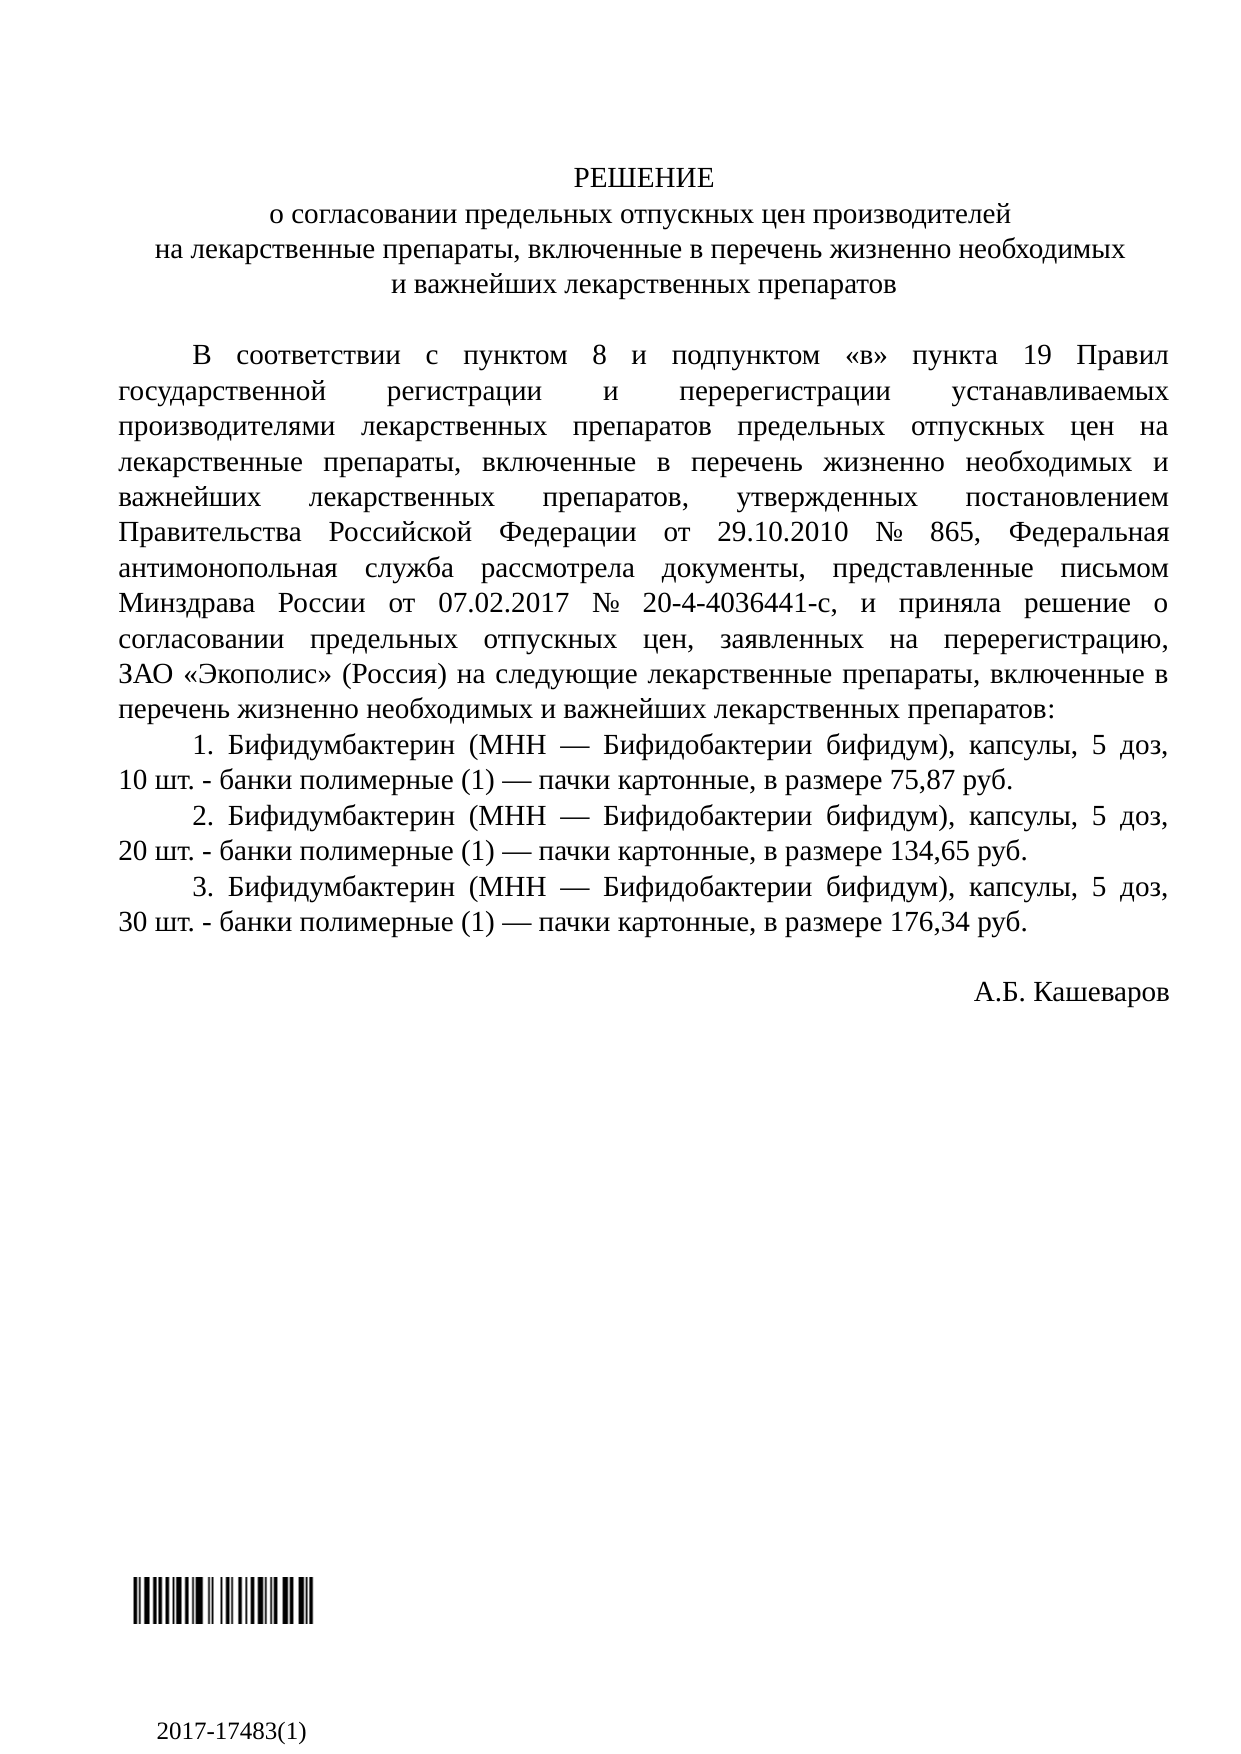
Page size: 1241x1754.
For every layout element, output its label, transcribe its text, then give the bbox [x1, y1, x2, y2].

text 2. Бифидумбактерин (МНН — Бифидобактерии бифидум), капсулы, 5 доз, 20 шт. - банки полимерные (1) — пачки картонные, в размере 134,65 руб. [118, 797, 1170, 868]
text 1. Бифидумбактерин (МНН — Бифидобактерии бифидум), капсулы, 5 доз, 10 шт. - банки полимерные (1) — пачки картонные, в размере 75,87 руб. [118, 726, 1170, 797]
text РЕШЕНИЕ [118, 159, 1170, 195]
text А.Б. Кашеваров [898, 974, 1170, 1007]
text на лекарственные препараты, включенные в перечень жизненно необходимых [118, 230, 1170, 266]
picture [118, 1577, 331, 1624]
text и важнейших лекарственных препаратов [118, 266, 1170, 301]
text 3. Бифидумбактерин (МНН — Бифидобактерии бифидум), капсулы, 5 доз, 30 шт. - банки полимерные (1) — пачки картонные, в размере 176,34 руб. [118, 868, 1170, 938]
text В соответствии с пунктом 8 и подпунктом «в» пункта 19 Правил государственной регистрации и перерегистрации устанавливаемых производителями лекарственных препаратов предельных отпускных цен на лекарственные препараты, включенные в перечень жизненно необходимых и важнейших лекарственных препаратов, утвержденных постановлением Правительства Российской Федерации от 29.10.2010 № 865, Федеральная антимонопольная служба рассмотрела документы, представленные письмом Минздрава России от 07.02.2017 № 20-4-4036441-с, и приняла решение о согласовании предельных отпускных цен, заявленных на перерегистрацию, ЗАО «Экополис» (Россия) на следующие лекарственные препараты, включенные в перечень жизненно необходимых и важнейших лекарственных препаратов: [118, 336, 1170, 726]
text о согласовании предельных отпускных цен производителей [118, 195, 1170, 230]
